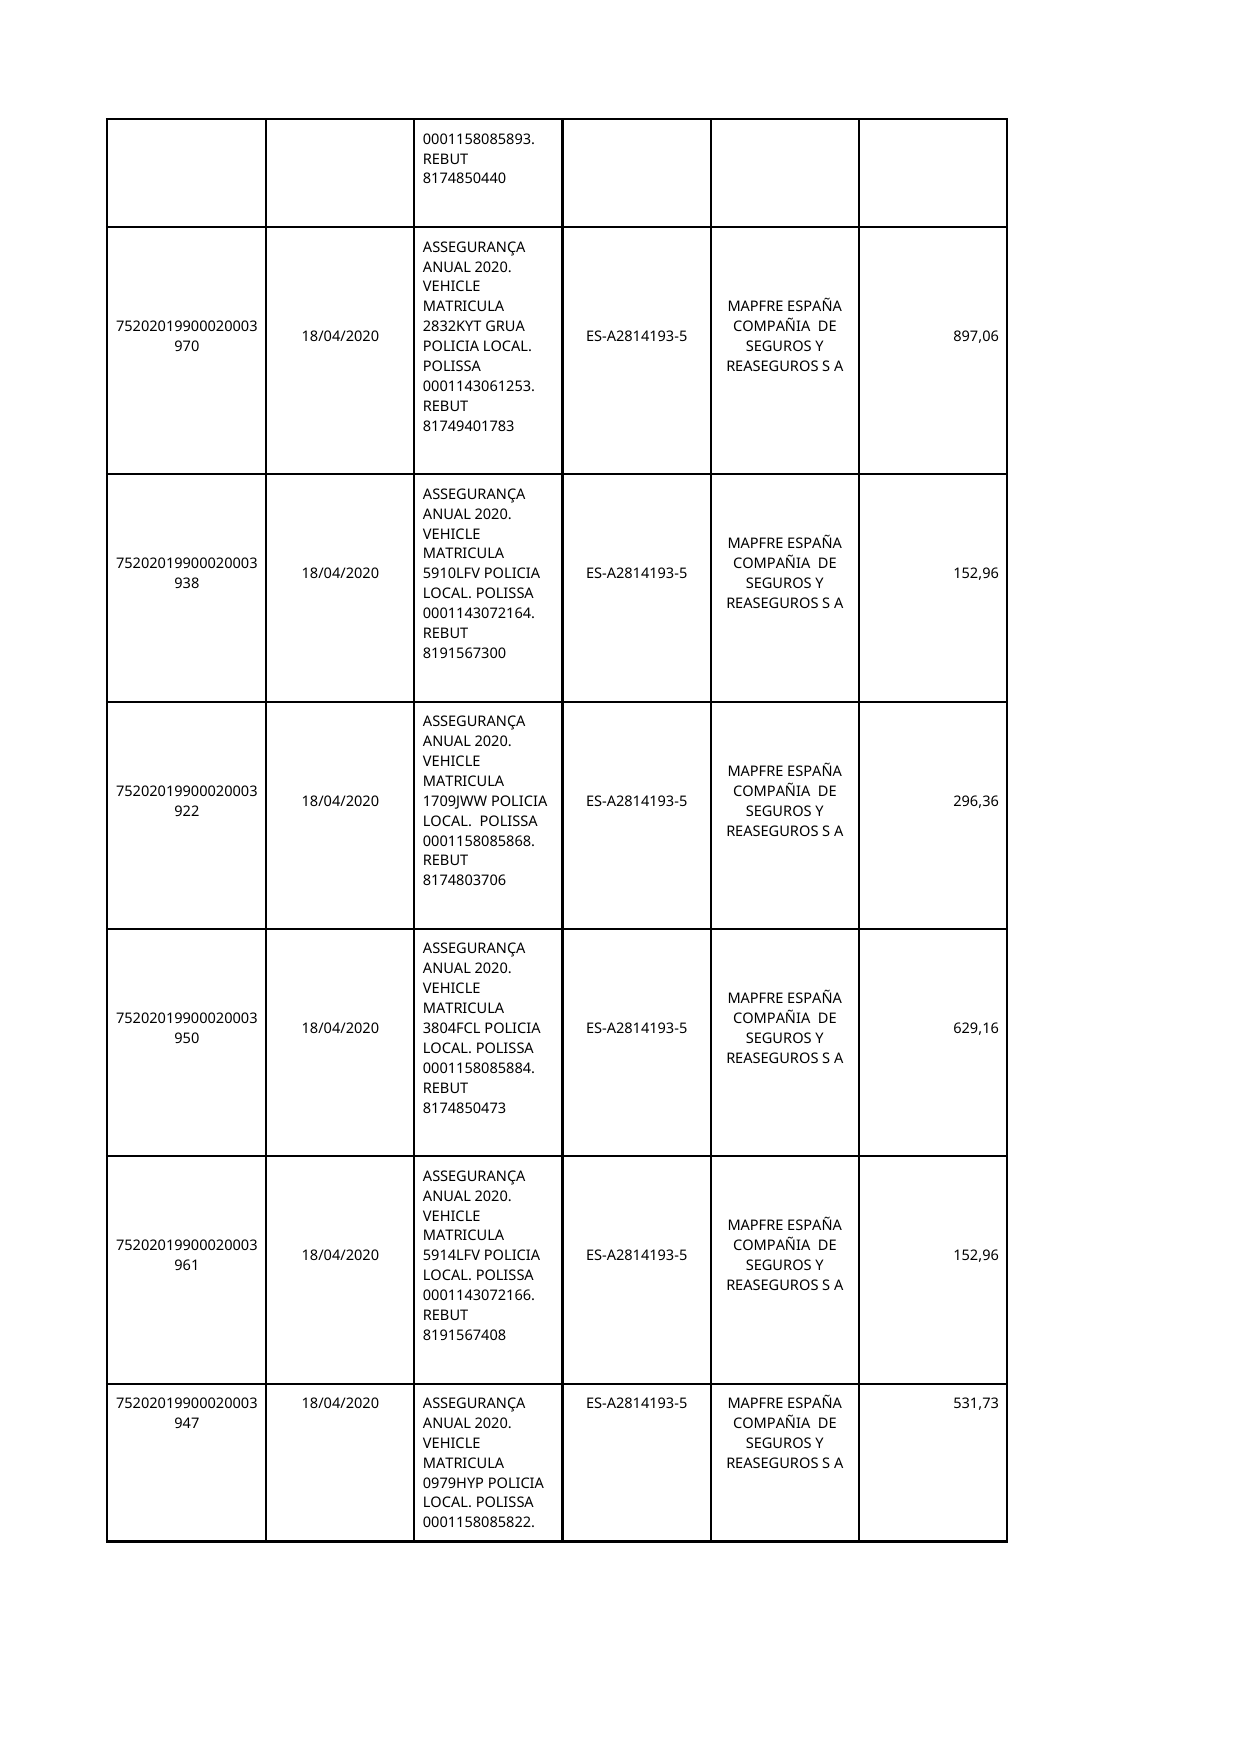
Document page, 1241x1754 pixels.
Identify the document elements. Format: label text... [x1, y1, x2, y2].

table_cell 75202019900020003947 [108, 1385, 265, 1540]
table_cell MAPFRE ESPAÑA COMPAÑIA DE SEGUROS Y REASEGUROS S A [712, 475, 858, 701]
table_cell ES-A2814193-5 [564, 1385, 710, 1540]
table_cell 18/04/2020 [267, 1385, 413, 1540]
table_cell 75202019900020003922 [108, 703, 265, 928]
table_cell 18/04/2020 [267, 930, 413, 1155]
table_cell MAPFRE ESPAÑA COMPAÑIA DE SEGUROS Y REASEGUROS S A [712, 703, 858, 928]
table_cell ES-A2814193-5 [564, 1157, 710, 1382]
table_cell 152,96 [860, 475, 1006, 701]
table_cell 531,73 [860, 1385, 1006, 1540]
table_cell 18/04/2020 [267, 475, 413, 701]
table_cell ES-A2814193-5 [564, 228, 710, 473]
table_cell MAPFRE ESPAÑA COMPAÑIA DE SEGUROS Y REASEGUROS S A [712, 1157, 858, 1382]
table_cell [564, 120, 710, 226]
table_cell ASSEGURANÇA ANUAL 2020. VEHICLE MATRICULA 5910LFV POLICIA LOCAL. POLISSA 0001143072164. REBUT 8191567300 [415, 475, 561, 701]
table_cell 75202019900020003961 [108, 1157, 265, 1382]
table_cell 897,06 [860, 228, 1006, 473]
table_cell ES-A2814193-5 [564, 703, 710, 928]
table_cell ES-A2814193-5 [564, 930, 710, 1155]
table_cell 18/04/2020 [267, 703, 413, 928]
table_cell [267, 120, 413, 226]
table_cell 152,96 [860, 1157, 1006, 1382]
table_cell 629,16 [860, 930, 1006, 1155]
table_cell 296,36 [860, 703, 1006, 928]
table_cell MAPFRE ESPAÑA COMPAÑIA DE SEGUROS Y REASEGUROS S A [712, 1385, 858, 1540]
table_cell ASSEGURANÇA ANUAL 2020. VEHICLE MATRICULA 1709JWW POLICIA LOCAL. POLISSA 0001158085868. REBUT 8174803706 [415, 703, 561, 928]
table_cell [108, 120, 265, 226]
table_cell 75202019900020003950 [108, 930, 265, 1155]
table_cell 75202019900020003970 [108, 228, 265, 473]
table_cell ES-A2814193-5 [564, 475, 710, 701]
table_cell 18/04/2020 [267, 228, 413, 473]
table_cell MAPFRE ESPAÑA COMPAÑIA DE SEGUROS Y REASEGUROS S A [712, 930, 858, 1155]
table_cell [860, 120, 1006, 226]
table_cell ASSEGURANÇA ANUAL 2020. VEHICLE MATRICULA 2832KYT GRUA POLICIA LOCAL. POLISSA 0001143061253. REBUT 81749401783 [415, 228, 561, 473]
table_cell MAPFRE ESPAÑA COMPAÑIA DE SEGUROS Y REASEGUROS S A [712, 228, 858, 473]
table_cell ASSEGURANÇA ANUAL 2020. VEHICLE MATRICULA 0979HYP POLICIA LOCAL. POLISSA 0001158085822. [415, 1385, 561, 1540]
table_cell [712, 120, 858, 226]
table_cell 18/04/2020 [267, 1157, 413, 1382]
table_cell 75202019900020003938 [108, 475, 265, 701]
table_cell ASSEGURANÇA ANUAL 2020. VEHICLE MATRICULA 5914LFV POLICIA LOCAL. POLISSA 0001143072166. REBUT 8191567408 [415, 1157, 561, 1382]
table_cell 0001158085893. REBUT 8174850440 [415, 120, 561, 226]
table_cell ASSEGURANÇA ANUAL 2020. VEHICLE MATRICULA 3804FCL POLICIA LOCAL. POLISSA 0001158085884. REBUT 8174850473 [415, 930, 561, 1155]
